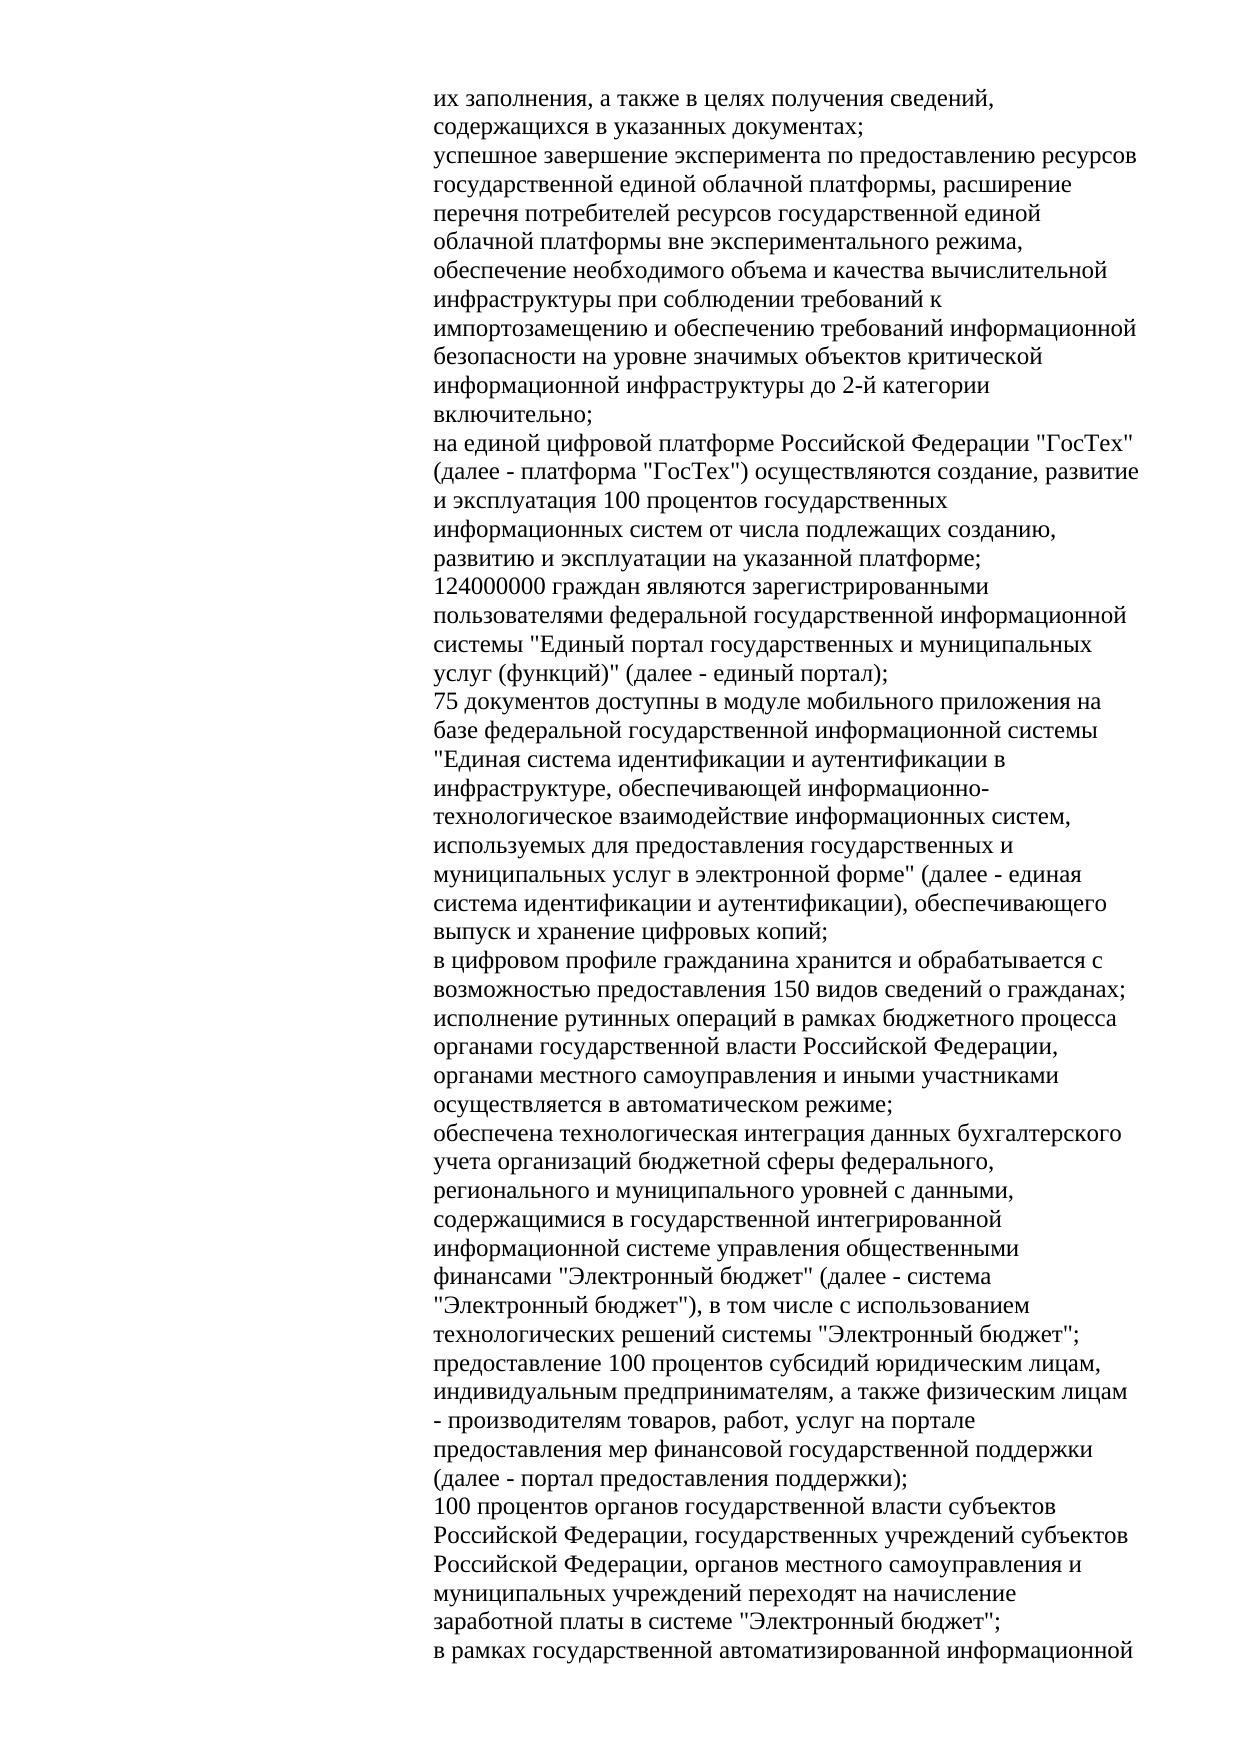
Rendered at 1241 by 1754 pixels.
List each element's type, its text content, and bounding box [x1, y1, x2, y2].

table_cell - [374, 83, 433, 1664]
table_cell их заполнения, а также в целях получения сведений, содержащихся в указанных документах; успешное завершение эксперимента по предоставлению ресурсов государственной единой облачной платформы, расширение перечня потребителей ресурсов государственной единой облачной платформы вне экспериментального режима, обеспечение необходимого объема и качества вычислительной инфраструктуры при соблюдении требований к импортозамещению и обеспечению требований информационной безопасности на уровне значимых объектов критической информационной инфраструктуры до 2-й категории включительно; на единой цифровой платформе Российской Федерации "ГосТех" (далее - платформа "ГосТех") осуществляются создание, развитие и эксплуатация 100 процентов государственных информационных систем от числа подлежащих созданию, развитию и эксплуатации на указанной платформе; 124000000 граждан являются зарегистрированными пользователями федеральной государственной информационной системы "Единый портал государственных и муниципальных услуг (функций)" (далее - единый портал); 75 документов доступны в модуле мобильного приложения на базе федеральной государственной информационной системы "Единая система идентификации и аутентификации в инфраструктуре, обеспечивающей информационно-технологическое взаимодействие информационных систем, используемых для предоставления государственных и муниципальных услуг в электронной форме" (далее - единая система идентификации и аутентификации), обеспечивающего выпуск и хранение цифровых копий; в цифровом профиле гражданина хранится и обрабатывается с возможностью предоставления 150 видов сведений о гражданах; исполнение рутинных операций в рамках бюджетного процесса органами государственной власти Российской Федерации, органами местного самоуправления и иными участниками осуществляется в автоматическом режиме; обеспечена технологическая интеграция данных бухгалтерского учета организаций бюджетной сферы федерального, регионального и муниципального уровней с данными, содержащимися в государственной интегрированной информационной системе управления общественными финансами "Электронный бюджет" (далее - система "Электронный бюджет"), в том числе с использованием технологических решений системы "Электронный бюджет"; предоставление 100 процентов субсидий юридическим лицам, индивидуальным предпринимателям, а также физическим лицам - производителям товаров, работ, услуг на портале предоставления мер финансовой государственной поддержки (далее - портал предоставления поддержки); 100 процентов органов государственной власти субъектов Российской Федерации, государственных учреждений субъектов Российской Федерации, органов местного самоуправления и муниципальных учреждений переходят на начисление заработной платы в системе "Электронный бюджет"; в рамках государственной автоматизированной информационной [433, 83, 1140, 1664]
table_cell [83, 83, 374, 1664]
